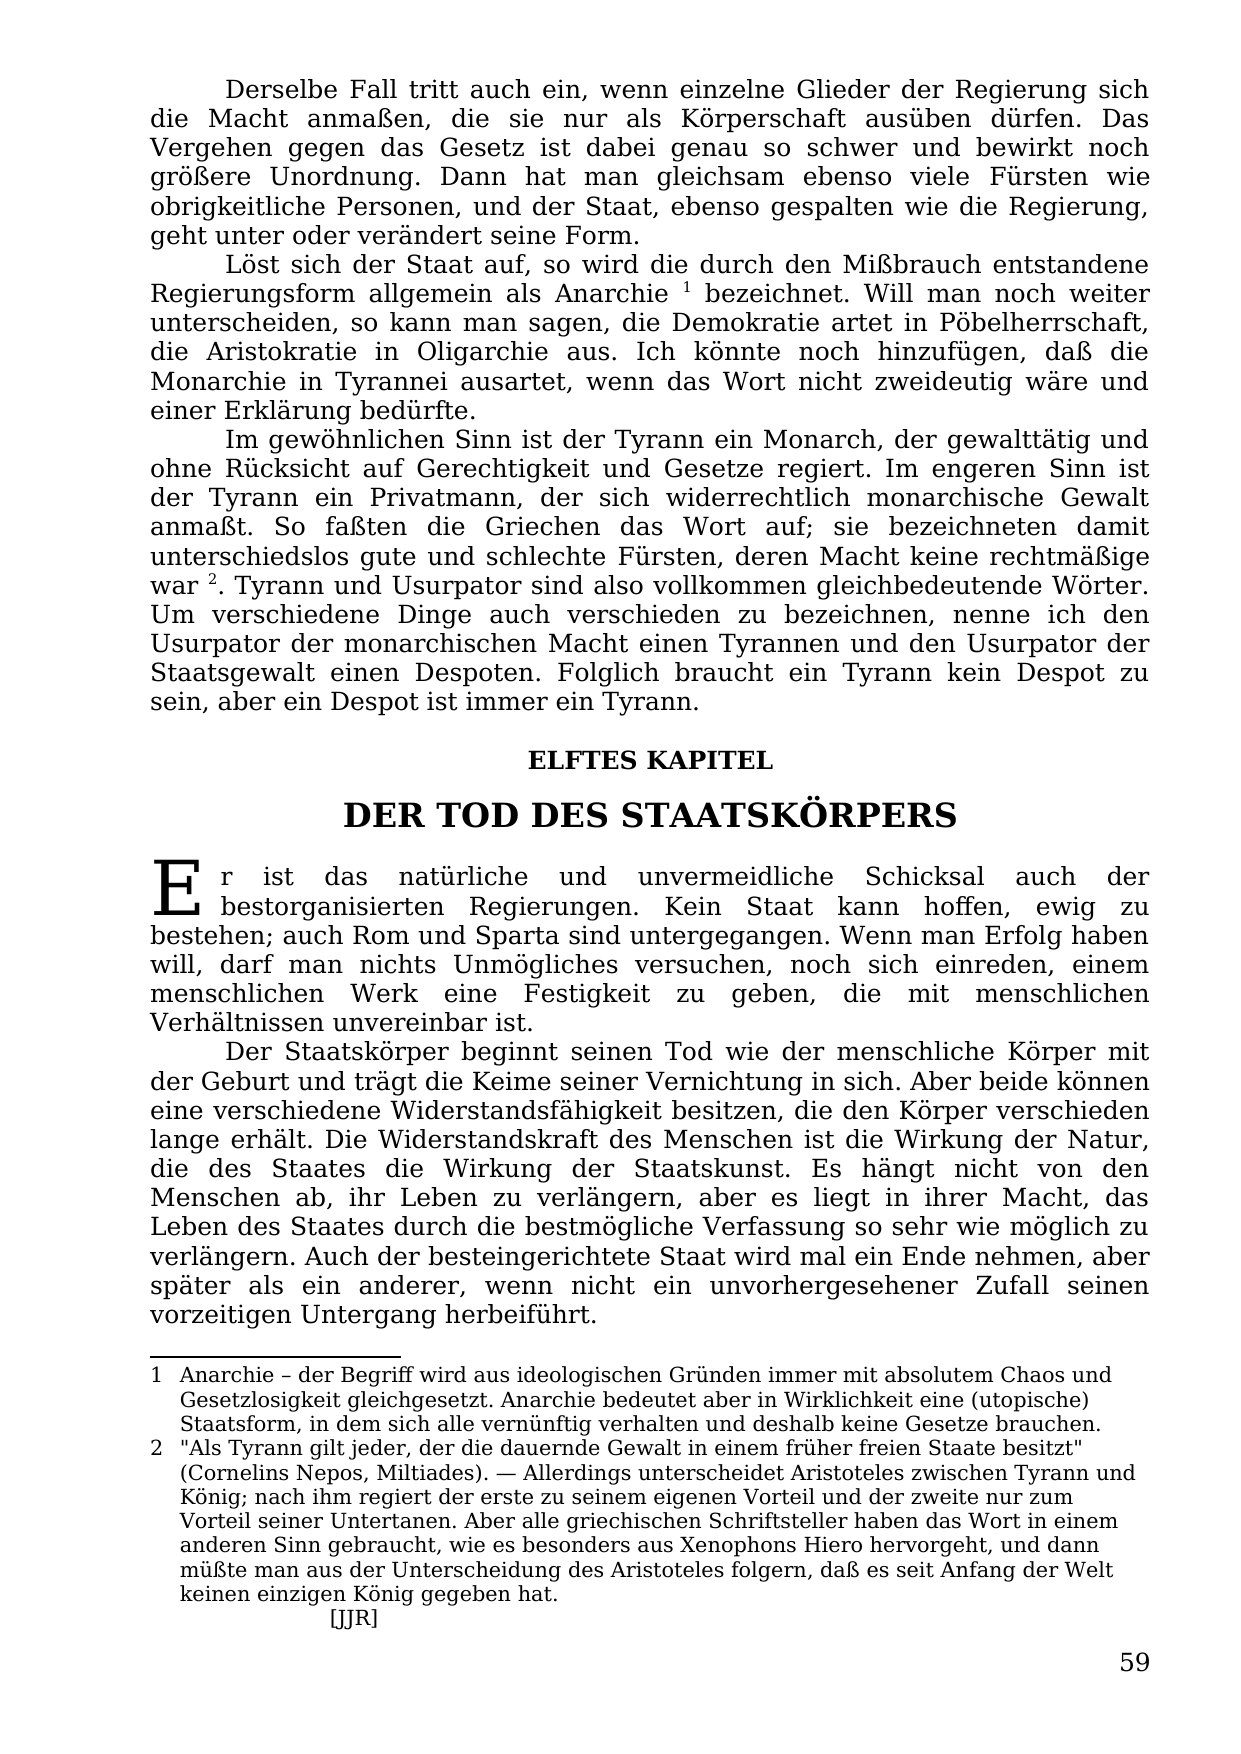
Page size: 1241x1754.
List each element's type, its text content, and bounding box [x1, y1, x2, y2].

text DER TOD DES STAATSKÖRPERS [150, 775, 1151, 835]
text Derselbe Fall tritt auch ein, wenn einzelne Glieder der Regierung sich die Macht anmaßen, die sie nur als Körperschaft ausüben dürfen. Das Vergehen gegen das Gesetz ist dabei genau so schwer und bewirkt noch größere Unordnung. Dann hat man gleichsam ebenso viele Fürsten wie obrigkeitliche Personen, und der Staat, ebenso gespalten wie die Regierung, geht unter oder verändert seine Form. [150, 75, 1151, 250]
text Anarchie – der Begriff wird aus ideologischen Gründen immer mit absolutem Chaos und Gesetzlosigkeit gleichgesetzt. Anarchie bedeutet aber in Wirklichkeit eine (utopische) Staatsform, in dem sich alle vernünftig verhalten und deshalb keine Gesetze brauchen. [150, 1363, 1151, 1436]
text ELFTES KAPITEL [150, 717, 1151, 775]
text Der Staatskörper beginnt seinen Tod wie der menschliche Körper mit der Geburt und trägt die Keime seiner Vernichtung in sich. Aber beide können eine verschiedene Widerstandsfähigkeit besitzen, die den Körper verschieden lange erhält. Die Widerstandskraft des Menschen ist die Wirkung der Natur, die des Staates die Wirkung der Staatskunst. Es hängt nicht von den Menschen ab, ihr Leben zu verlängern, aber es liegt in ihrer Macht, das Leben des Staates durch die bestmögliche Verfassung so sehr wie möglich zu verlängern. Auch der besteingerichtete Staat wird mal ein Ende nehmen, aber später als ein anderer, wenn nicht ein unvorhergesehener Zufall seinen vorzeitigen Untergang herbeiführt. [150, 1037, 1151, 1329]
text "Als Tyrann gilt jeder, der die dauernde Gewalt in einem früher freien Staate besitzt" (Cornelins Nepos, Miltiades). — Allerdings unterscheidet Aristoteles zwischen Tyrann und König; nach ihm regiert der erste zu seinem eigenen Vorteil und der zweite nur zum Vorteil seiner Untertanen. Aber alle griechischen Schriftsteller haben das Wort in einem anderen Sinn gebraucht, wie es besonders aus Xenophons Hiero hervorgeht, und dann müßte man aus der Unterscheidung des Aristoteles folgern, daß es seit Anfang der Welt keinen einzigen König gegeben hat. [JJR] [150, 1436, 1151, 1631]
text Im gewöhnlichen Sinn ist der Tyrann ein Monarch, der gewalttätig und ohne Rücksicht auf Gerechtigkeit und Gesetze regiert. Im engeren Sinn ist der Tyrann ein Privatmann, der sich widerrechtlich monarchische Gewalt anmaßt. So faßten die Griechen das Wort auf; sie bezeichneten damit unterschiedslos gute und schlechte Fürsten, deren Macht keine rechtmäßige war . Tyrann und Usurpator sind also vollkommen gleichbedeutende Wörter. Um verschiedene Dinge auch verschieden zu bezeichnen, nenne ich den Usurpator der monarchischen Macht einen Tyrannen und den Usurpator der Staatsgewalt einen Despoten. Folglich braucht ein Tyrann kein Despot zu sein, aber ein Despot ist immer ein Tyrann. [150, 425, 1151, 717]
text Löst sich der Staat auf, so wird die durch den Mißbrauch entstandene Regierungsform allgemein als Anarchie bezeichnet. Will man noch weiter unterscheiden, so kann man sagen, die Demokratie artet in Pöbelherrschaft, die Aristokratie in Oligarchie aus. Ich könnte noch hinzufügen, daß die Monarchie in Tyrannei ausartet, wenn das Wort nicht zweideutig wäre und einer Erklärung bedürfte. [150, 250, 1151, 425]
text Er ist das natürliche und unvermeidliche Schicksal auch der bestorganisierten Regierungen. Kein Staat kann hoffen, ewig zu bestehen; auch Rom und Sparta sind untergegangen. Wenn man Erfolg haben will, darf man nichts Unmögliches versuchen, noch sich einreden, einem menschlichen Werk eine Festigkeit zu geben, die mit menschlichen Verhältnissen unvereinbar ist. [150, 859, 1151, 1037]
